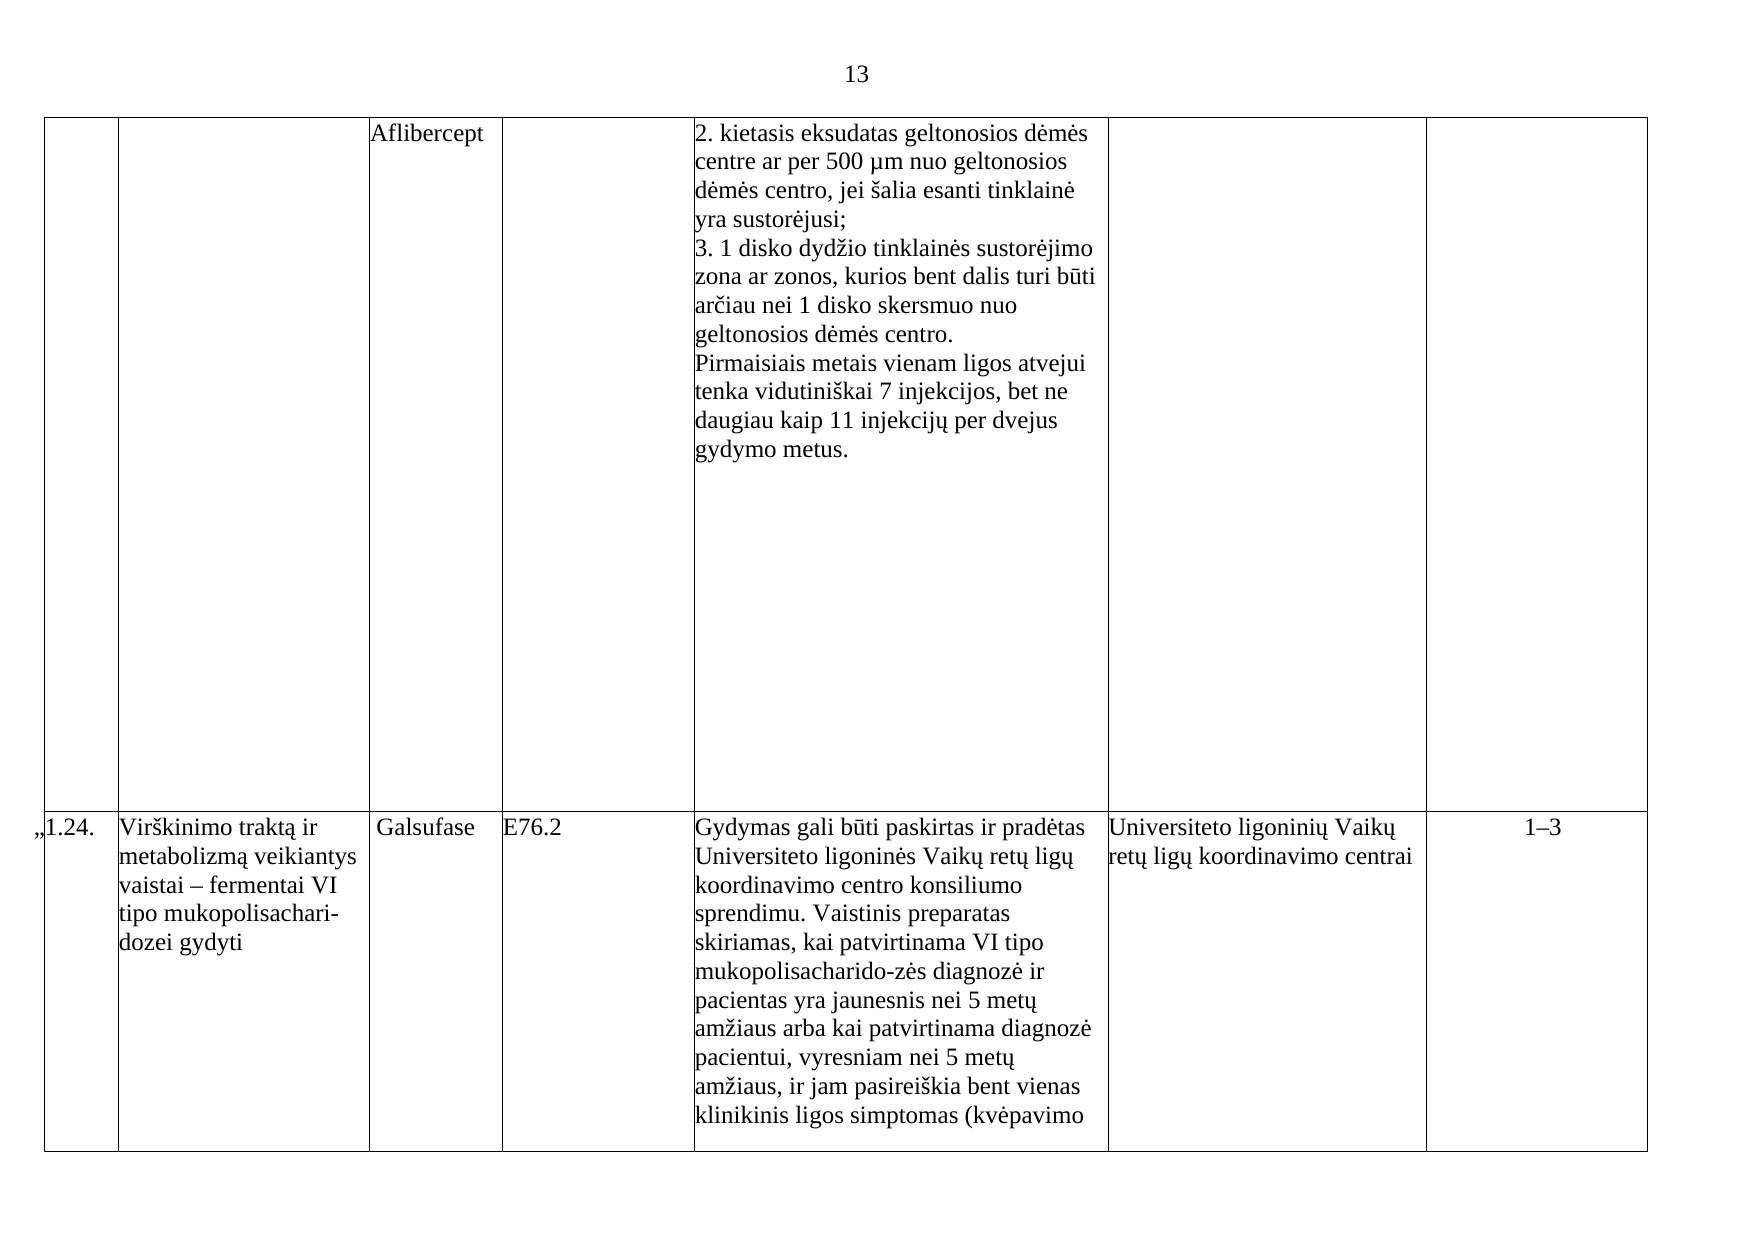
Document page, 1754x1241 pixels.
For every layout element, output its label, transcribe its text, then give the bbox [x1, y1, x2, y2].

table_cell [1648, 811, 1654, 1151]
table_cell [1427, 118, 1647, 811]
table_cell E76.2 [503, 812, 694, 1151]
table_cell [119, 118, 369, 811]
table_cell Aflibercept [370, 118, 502, 811]
table_cell Universiteto ligoninių Vaikų retų ligų koordinavimo centrai [1109, 812, 1426, 1151]
table_cell [503, 118, 694, 811]
table_cell Gydymas gali būti paskirtas ir pradėtas Universiteto ligoninės Vaikų retų ligų koordinavimo centro konsiliumo sprendimu. Vaistinis preparatas skiriamas, kai patvirtinama VI tipo mukopolisacharido-zės diagnozė ir pacientas yra jaunesnis nei 5 metų amžiaus arba kai patvirtinama diagnozė pacientui, vyresniam nei 5 metų amžiaus, ir jam pasireiškia bent vienas klinikinis ligos simptomas (kvėpavimo [695, 812, 1108, 1151]
table_cell [45, 118, 118, 811]
table_cell Virškinimo traktą ir metabolizmą veikiantys vaistai – fermentai VI tipo mukopolisachari- dozei gydyti [119, 812, 369, 1151]
table_cell „1.24. [45, 812, 118, 1151]
table_cell [1648, 117, 1654, 811]
table_cell [1109, 118, 1426, 811]
table_cell Galsufase [370, 812, 502, 1151]
table_cell 2. kietasis eksudatas geltonosios dėmės centre ar per 500 µm nuo geltonosios dėmės centro, jei šalia esanti tinklainė yra sustorėjusi; 3. 1 disko dydžio tinklainės sustorėjimo zona ar zonos, kurios bent dalis turi būti arčiau nei 1 disko skersmuo nuo geltonosios dėmės centro. Pirmaisiais metais vienam ligos atvejui tenka vidutiniškai 7 injekcijos, bet ne daugiau kaip 11 injekcijų per dvejus gydymo metus. [695, 118, 1108, 811]
table_cell 1–3 [1427, 812, 1647, 1151]
